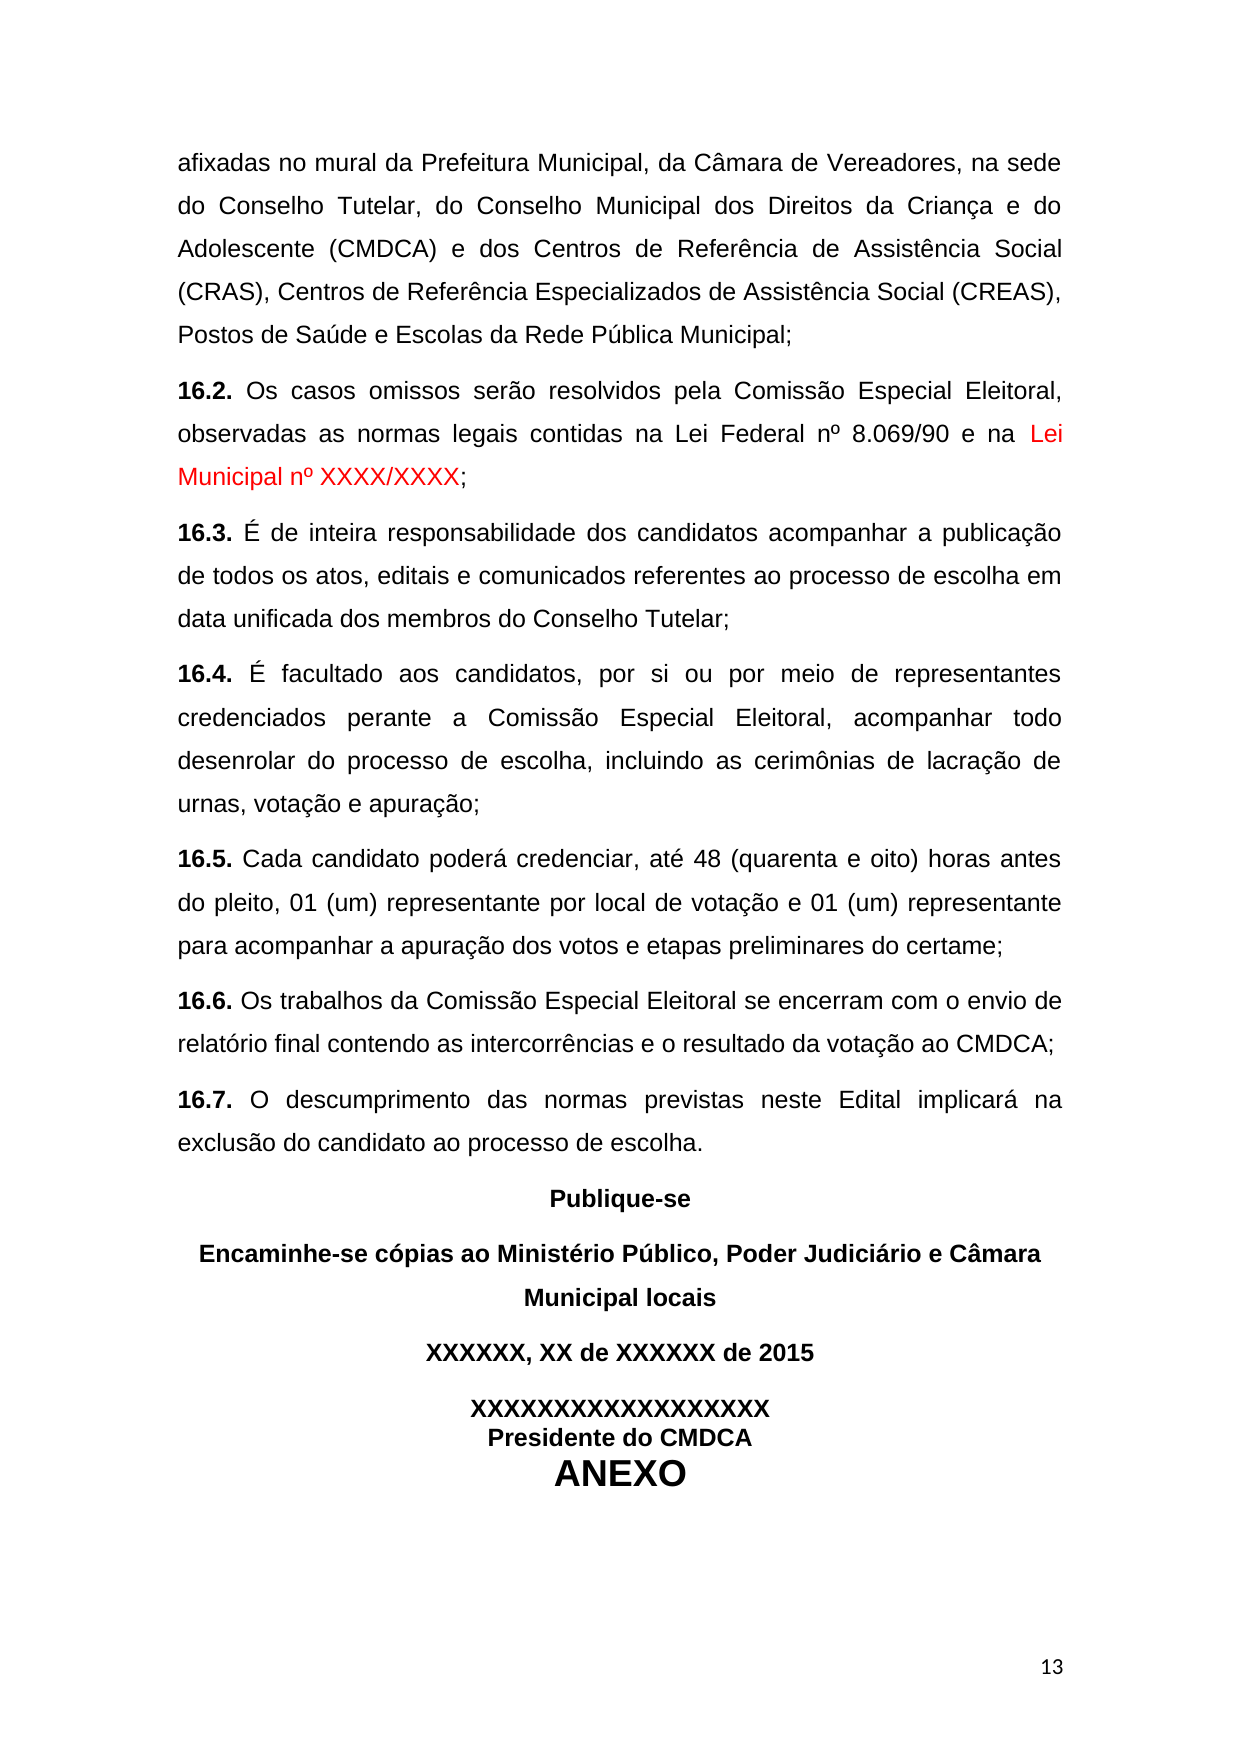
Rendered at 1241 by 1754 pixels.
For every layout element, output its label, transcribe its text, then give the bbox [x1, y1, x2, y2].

text Encaminhe-se cópias ao Ministério Público, Poder Judiciário e Câmara Municipal locais [177, 1239, 1063, 1311]
text 16.2. Os casos omissos serão resolvidos pela Comissão Especial Eleitoral, observadas as normas legais contidas na Lei Federal nº 8.069/90 e na Lei Municipal nº XXXX/XXXX; [177, 376, 1063, 491]
text 16.3. É de inteira responsabilidade dos candidatos acompanhar a publicação de todos os atos, editais e comunicados referentes ao processo de escolha em data unificada dos membros do Conselho Tutelar; [177, 518, 1063, 633]
text 16.4. É facultado aos candidatos, por si ou por meio de representantes credenciados perante a Comissão Especial Eleitoral, acompanhar todo desenrolar do processo de escolha, incluindo as cerimônias de lacração de urnas, votação e apuração; [177, 659, 1063, 818]
text Presidente do CMDCA [177, 1423, 1063, 1451]
text XXXXXX, XX de XXXXXX de 2015 [177, 1338, 1063, 1367]
text 16.5. Cada candidato poderá credenciar, até 48 (quarenta e oito) horas antes do pleito, 01 (um) representante por local de votação e 01 (um) representante para acompanhar a apuração dos votos e etapas preliminares do certame; [177, 844, 1063, 959]
text 16.7. O descumprimento das normas previstas neste Edital implicará na exclusão do candidato ao processo de escolha. [177, 1085, 1063, 1157]
text ANEXO [177, 1451, 1063, 1494]
text XXXXXXXXXXXXXXXXXX [177, 1394, 1063, 1423]
text 16.6. Os trabalhos da Comissão Especial Eleitoral se encerram com o envio de relatório final contendo as intercorrências e o resultado da votação ao CMDCA; [177, 986, 1063, 1058]
text afixadas no mural da Prefeitura Municipal, da Câmara de Vereadores, na sede do Conselho Tutelar, do Conselho Municipal dos Direitos da Criança e do Adolescente (CMDCA) e dos Centros de Referência de Assistência Social (CRAS), Centros de Referência Especializados de Assistência Social (CREAS), Postos de Saúde e Escolas da Rede Pública Municipal; [177, 148, 1063, 349]
text Publique-se [177, 1184, 1063, 1213]
